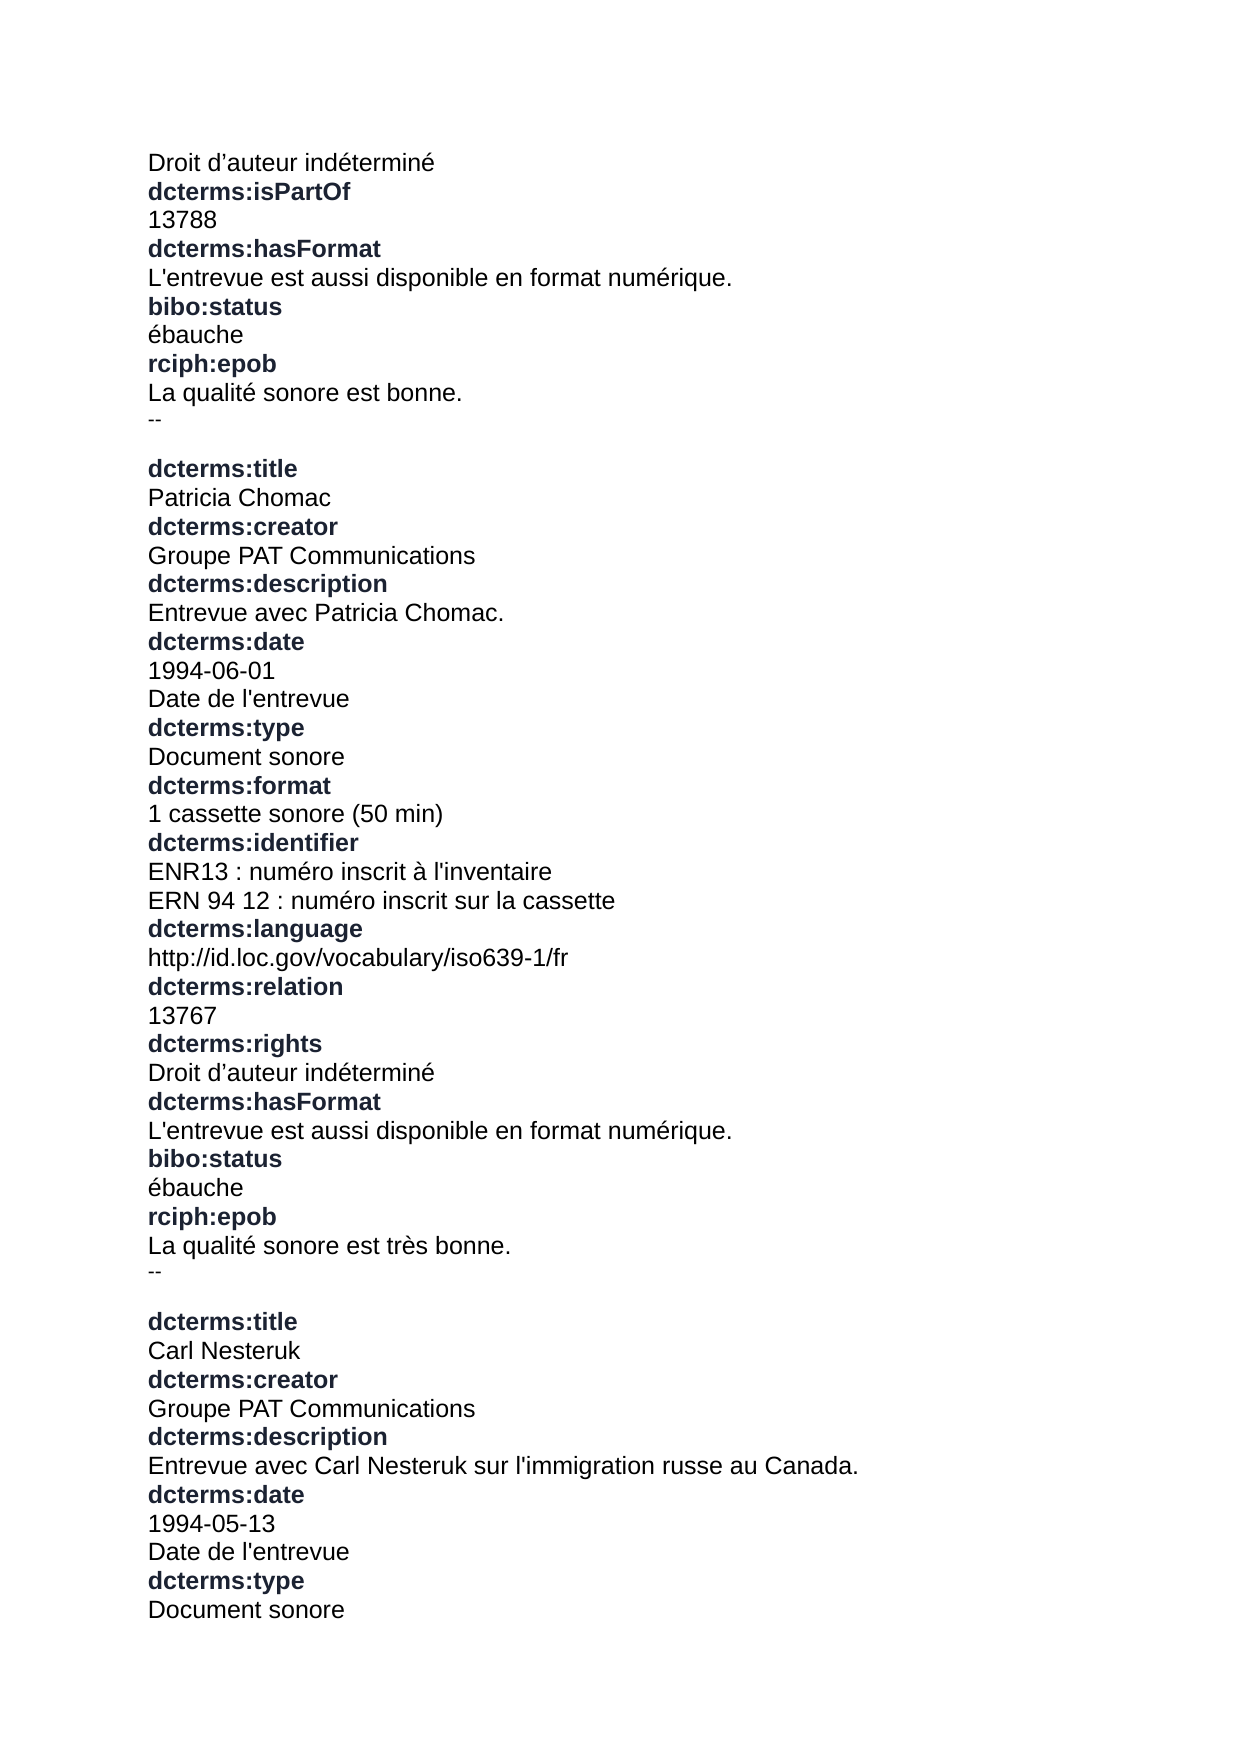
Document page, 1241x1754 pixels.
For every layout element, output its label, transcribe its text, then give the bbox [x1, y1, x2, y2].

text Groupe PAT Communications [148, 1393, 1092, 1422]
text L'entrevue est aussi disponible en format numérique. [148, 263, 1092, 291]
text 1994-06-01 [148, 656, 1092, 684]
text Date de l'entrevue [148, 1537, 1092, 1566]
text dcterms:rights [148, 1029, 1092, 1058]
text dcterms:creator [148, 512, 1092, 541]
text ERN 94 12 : numéro inscrit sur la cassette [148, 886, 1092, 914]
text rciph:epob [148, 349, 1092, 378]
text dcterms:creator [148, 1365, 1092, 1393]
text http://id.loc.gov/vocabulary/iso639-1/fr [148, 943, 1092, 972]
text Document sonore [148, 1595, 1092, 1623]
text 13788 [148, 205, 1092, 234]
text dcterms:format [148, 771, 1092, 799]
text dcterms:title [148, 454, 1092, 483]
text rciph:epob [148, 1202, 1092, 1231]
text dcterms:title [148, 1307, 1092, 1336]
text Entrevue avec Carl Nesteruk sur l'immigration russe au Canada. [148, 1451, 1092, 1480]
text Patricia Chomac [148, 483, 1092, 512]
text ENR13 : numéro inscrit à l'inventaire [148, 857, 1092, 886]
text La qualité sonore est bonne. [148, 378, 1092, 406]
text 13767 [148, 1001, 1092, 1029]
text dcterms:type [148, 1566, 1092, 1595]
text dcterms:hasFormat [148, 1087, 1092, 1116]
text dcterms:description [148, 1422, 1092, 1451]
text L'entrevue est aussi disponible en format numérique. [148, 1116, 1092, 1144]
text bibo:status [148, 1144, 1092, 1173]
text -- [148, 406, 1092, 430]
text Date de l'entrevue [148, 684, 1092, 713]
text Droit d’auteur indéterminé [148, 148, 1092, 176]
text -- [148, 1259, 1092, 1283]
text ébauche [148, 320, 1092, 349]
text dcterms:date [148, 1480, 1092, 1508]
text Droit d’auteur indéterminé [148, 1058, 1092, 1087]
text 1 cassette sonore (50 min) [148, 799, 1092, 828]
text dcterms:hasFormat [148, 234, 1092, 263]
text 1994-05-13 [148, 1508, 1092, 1537]
text ébauche [148, 1173, 1092, 1202]
text La qualité sonore est très bonne. [148, 1231, 1092, 1259]
text dcterms:type [148, 713, 1092, 742]
text bibo:status [148, 291, 1092, 320]
text dcterms:identifier [148, 828, 1092, 857]
text Carl Nesteruk [148, 1336, 1092, 1365]
text Groupe PAT Communications [148, 541, 1092, 569]
text dcterms:description [148, 569, 1092, 598]
text Entrevue avec Patricia Chomac. [148, 598, 1092, 627]
text dcterms:date [148, 627, 1092, 656]
text dcterms:isPartOf [148, 176, 1092, 205]
text Document sonore [148, 742, 1092, 771]
text dcterms:language [148, 914, 1092, 943]
text dcterms:relation [148, 972, 1092, 1001]
